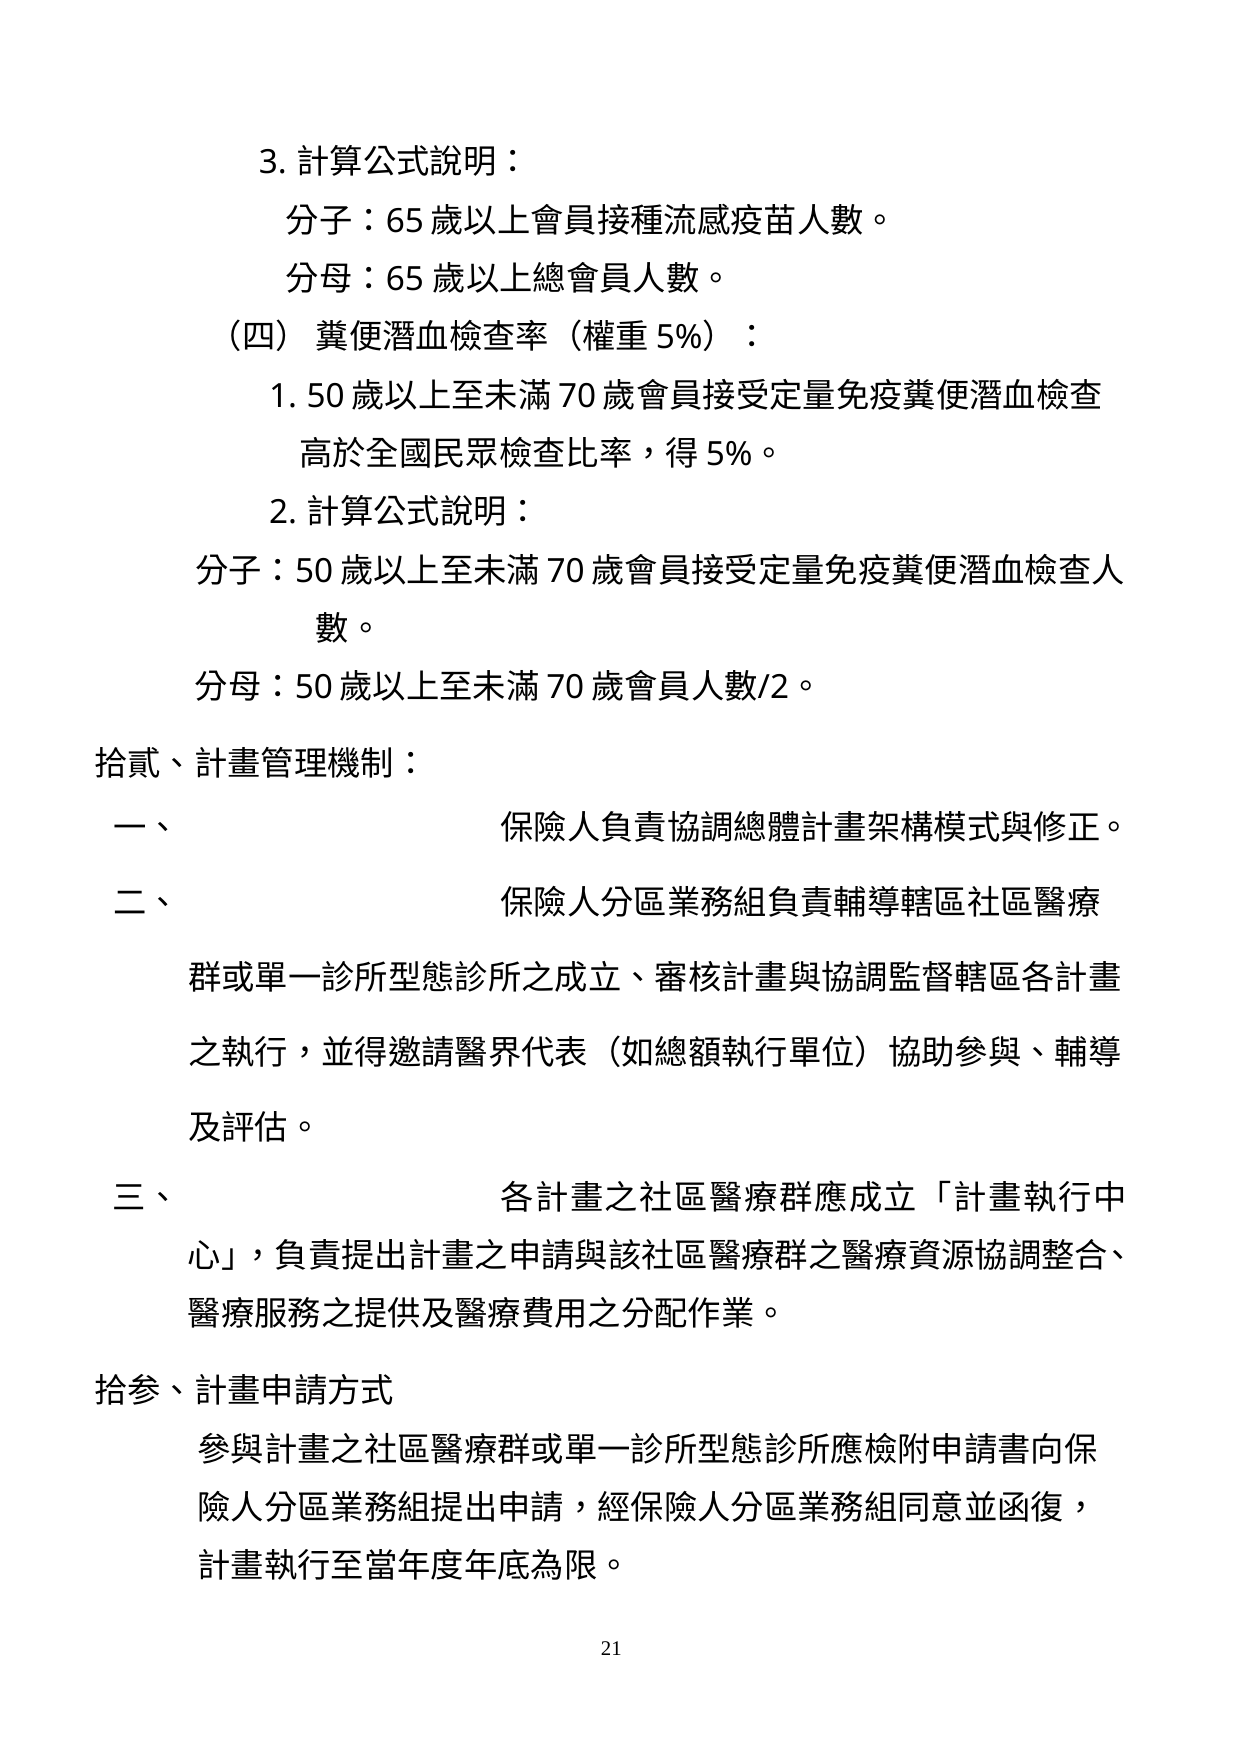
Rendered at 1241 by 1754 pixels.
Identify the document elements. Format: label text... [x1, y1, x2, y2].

text 分母：50歲以上至未滿70歲會員人數/2。 [64, 652, 1128, 710]
list 保險人負責協調總體計畫架構模式與修正。 [113, 787, 1128, 862]
text 分母：65 歲以上總會員人數。 [277, 244, 1128, 302]
text 參與計畫之社區醫療群或單一診所型態診所應檢附申請書向保險人分區業務組提出申請，經保險人分區業務組同意並函復，計畫執行至當年度年底為限。 [197, 1414, 1128, 1589]
list 保險人分區業務組負責輔導轄區社區醫療群或單一診所型態診所之成立、審核計畫與協調監督轄區各計畫之執行，並得邀請醫界代表（如總額執行單位）協助參與、輔導及評估。 [113, 862, 1128, 1162]
text 拾貳、計畫管理機制： [94, 729, 1128, 787]
text 分子：65歲以上會員接種流感疫苗人數。 [277, 185, 1128, 244]
text 分子：50歲以上至未滿70歲會員接受定量免疫糞便潛血檢查人數。 [65, 535, 1128, 652]
list 各計畫之社區醫療群應成立「計畫執行中心」，負責提出計畫之申請與該社區醫療群之醫療資源協調整合、醫療服務之提供及醫療費用之分配作業。 [113, 1162, 1128, 1337]
list 50歲以上至未滿70歲會員接受定量免疫糞便潛血檢查高於全國民眾檢查比率，得5%。 [269, 360, 1128, 477]
list 計算公式說明： [259, 127, 1128, 185]
text 拾参、計畫申請方式 [94, 1356, 1128, 1414]
list 計算公式說明： [269, 477, 1128, 535]
list 糞便潛血檢查率（權重5%）： [209, 302, 1128, 360]
